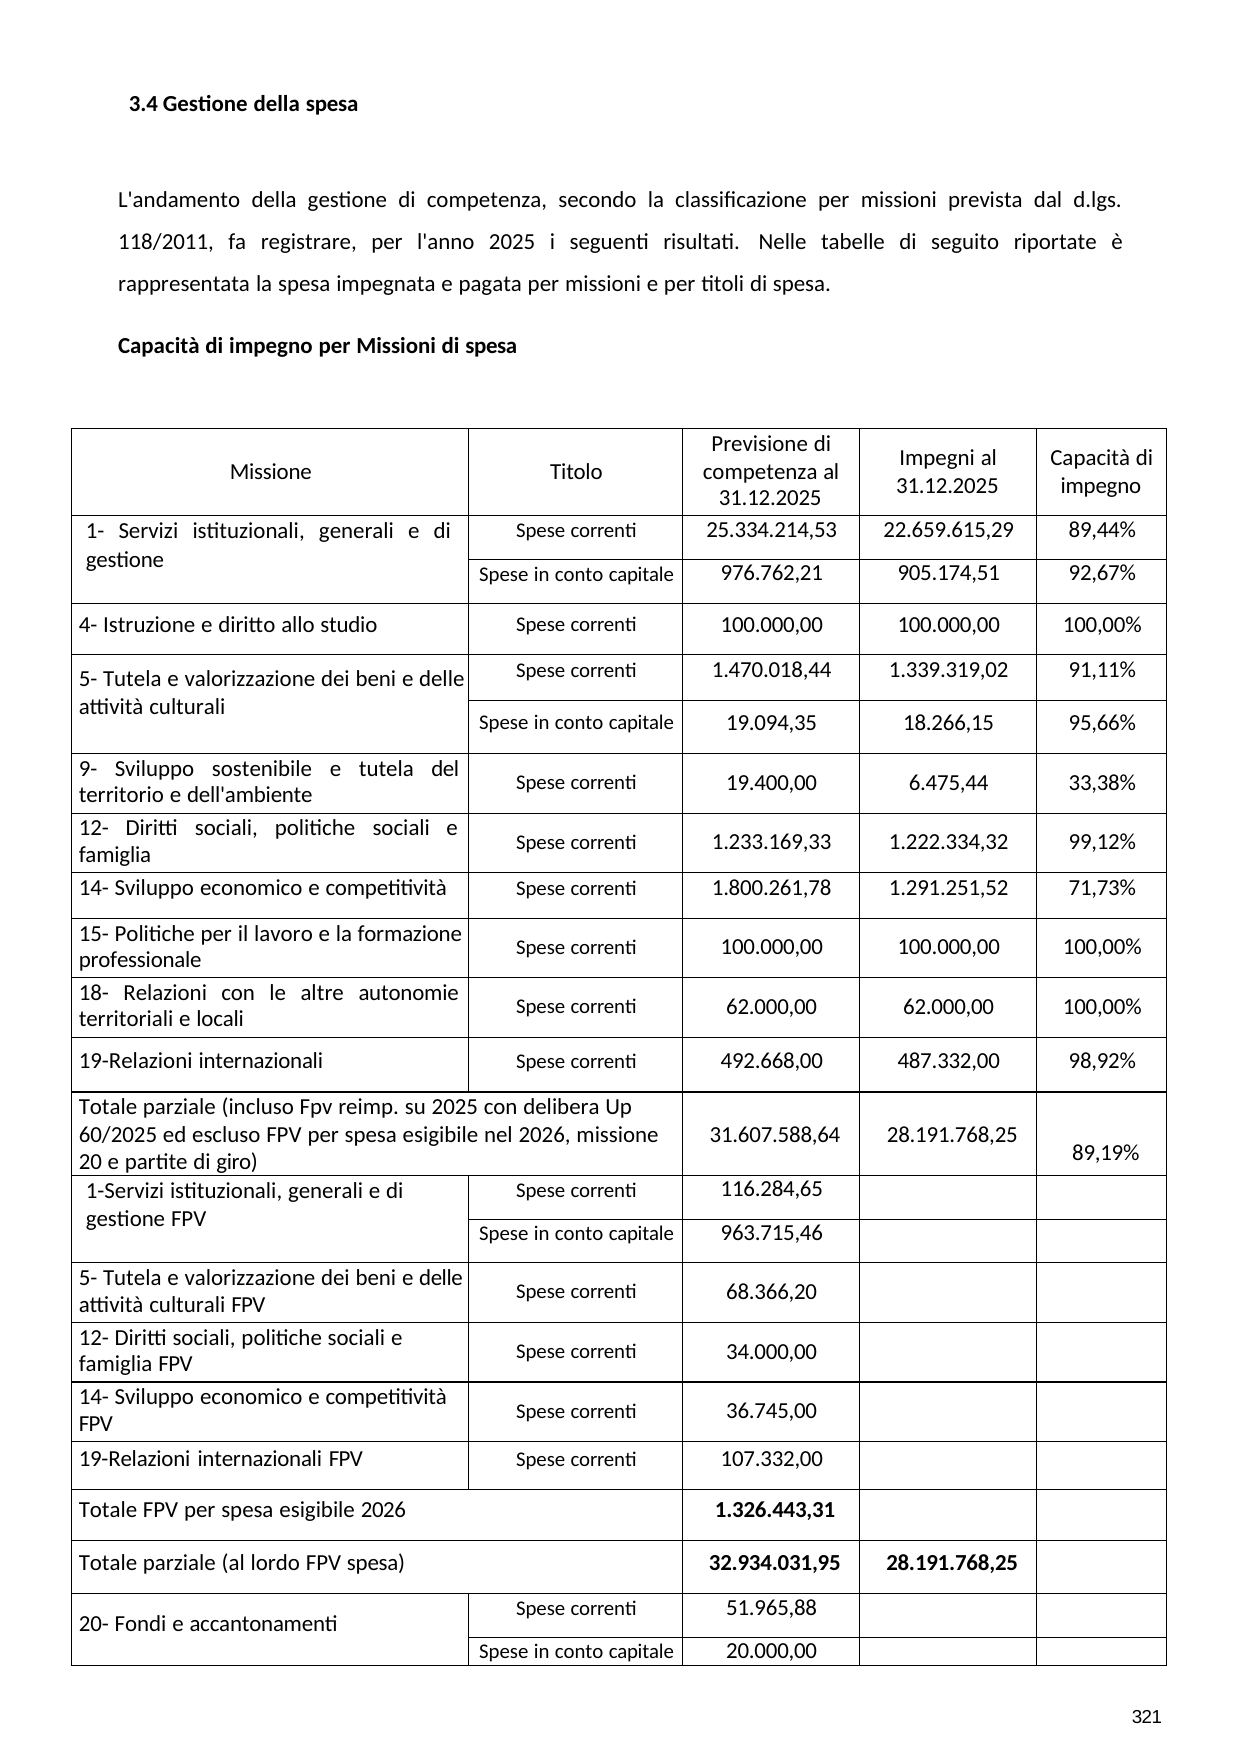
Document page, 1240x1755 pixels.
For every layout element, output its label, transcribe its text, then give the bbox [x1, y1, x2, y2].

table_cell 62.000,00 [860, 978, 1036, 1037]
table_cell 18.266,15 [860, 701, 1036, 753]
subtitle Capacità di impegno per Missioni di spesa [118, 332, 1181, 360]
table_cell 33,38% [1037, 754, 1166, 812]
table_cell 20- Fondi e accantonamenti [72, 1594, 468, 1665]
table_cell [860, 1263, 1036, 1322]
table_cell 1-Servizi istituzionali, generali e di gestione FPV [72, 1176, 468, 1262]
table_cell 19.094,35 [683, 701, 859, 753]
table_cell Spese correnti [469, 1323, 682, 1381]
table_cell 18- Relazioni con le altre autonomie territoriali e locali [72, 978, 468, 1037]
table_cell 487.332,00 [860, 1038, 1036, 1091]
table_cell 22.659.615,29 [860, 516, 1036, 559]
table_cell Spese in conto capitale [469, 560, 682, 602]
table_cell [1037, 1442, 1166, 1489]
table_cell 100.000,00 [683, 919, 859, 977]
table_cell 12- Diritti sociali, politiche sociali e famiglia [72, 814, 468, 872]
table_cell 51.965,88 [683, 1594, 859, 1637]
table_cell 100.000,00 [860, 604, 1036, 654]
table_cell 71,73% [1037, 873, 1166, 918]
table_cell Totale parziale (al lordo FPV spesa) [72, 1541, 682, 1593]
table_cell Spese correnti [469, 1594, 682, 1637]
table_cell 9- Sviluppo sostenibile e tutela del territorio e dell'ambiente [72, 754, 468, 812]
table_cell [1037, 1490, 1166, 1540]
table_cell Spese correnti [469, 655, 682, 699]
table_cell 107.332,00 [683, 1442, 859, 1489]
table_cell 68.366,20 [683, 1263, 859, 1322]
table_cell [860, 1176, 1036, 1219]
table_cell 12- Diritti sociali, politiche sociali e famiglia FPV [72, 1323, 468, 1381]
table_cell 32.934.031,95 [683, 1541, 859, 1593]
table_cell 28.191.768,25 [860, 1541, 1036, 1593]
table_cell Spese correnti [469, 1176, 682, 1219]
table_cell Spese correnti [469, 873, 682, 918]
table_cell Spese correnti [469, 754, 682, 812]
table_cell 100,00% [1037, 919, 1166, 977]
table_cell 100,00% [1037, 978, 1166, 1037]
table_cell 100.000,00 [860, 919, 1036, 977]
table_cell 19-Relazioni internazionali FPV [72, 1442, 468, 1489]
table_header Impegni al 31.12.2025 [860, 429, 1036, 515]
table_cell 100,00% [1037, 604, 1166, 654]
table_cell [1037, 1383, 1166, 1441]
table_cell 5- Tutela e valorizzazione dei beni e delle attività culturali FPV [72, 1263, 468, 1322]
table_cell 5- Tutela e valorizzazione dei beni e delle attività culturali [72, 655, 468, 753]
table_header Previsione di competenza al 31.12.2025 [683, 429, 859, 515]
table_cell 19.400,00 [683, 754, 859, 812]
table_cell Spese in conto capitale [469, 701, 682, 753]
table_cell 1.222.334,32 [860, 814, 1036, 872]
table_cell 25.334.214,53 [683, 516, 859, 559]
table_cell 14- Sviluppo economico e competitività FPV [72, 1383, 468, 1441]
table_cell Totale FPV per spesa esigibile 2026 [72, 1490, 682, 1540]
table_header Capacità di impegno [1037, 429, 1166, 515]
table_cell 6.475,44 [860, 754, 1036, 812]
table_cell 89,19% [1037, 1093, 1166, 1175]
table_cell 99,12% [1037, 814, 1166, 872]
table_cell [1037, 1220, 1166, 1262]
table_cell 1- Servizi istituzionali, generali e di gestione [72, 516, 468, 602]
table_cell 28.191.768,25 [860, 1093, 1036, 1175]
table_cell Spese correnti [469, 1038, 682, 1091]
table_cell [860, 1594, 1036, 1637]
text L'andamento della gestione di competenza, secondo la classificazione per missioni prevista dal d.lgs. 118/2011, fa registrare, per l'anno 2025 i seguenti risultati. Nelle tabelle di seguito riportate è rappresentata la spesa impegnata e pagata per missioni e per titoli di spesa. [118, 185, 1122, 297]
table_cell 1.470.018,44 [683, 655, 859, 699]
table_cell 1.291.251,52 [860, 873, 1036, 918]
table_cell Spese in conto capitale [469, 1220, 682, 1262]
table_header Titolo [469, 429, 682, 515]
table_cell [1037, 1594, 1166, 1637]
table_cell [1037, 1638, 1166, 1665]
table_cell [860, 1383, 1036, 1441]
table_cell Spese correnti [469, 814, 682, 872]
table_cell 976.762,21 [683, 560, 859, 602]
table_cell Spese correnti [469, 1442, 682, 1489]
table_cell [1037, 1176, 1166, 1219]
table_cell 15- Politiche per il lavoro e la formazione professionale [72, 919, 468, 977]
table_cell [860, 1220, 1036, 1262]
table_cell 492.668,00 [683, 1038, 859, 1091]
table_cell Totale parziale (incluso Fpv reimp. su 2025 con delibera Up 60/2025 ed escluso FPV per spesa esigibile nel 2026, missione 20 e partite di giro) [72, 1093, 682, 1175]
table_cell 20.000,00 [683, 1638, 859, 1665]
table_cell 92,67% [1037, 560, 1166, 602]
table_cell 34.000,00 [683, 1323, 859, 1381]
table_cell 905.174,51 [860, 560, 1036, 602]
table_cell Spese correnti [469, 978, 682, 1037]
table_cell 1.233.169,33 [683, 814, 859, 872]
table_cell 1.339.319,02 [860, 655, 1036, 699]
table_cell 91,11% [1037, 655, 1166, 699]
table_cell 95,66% [1037, 701, 1166, 753]
table_cell 36.745,00 [683, 1383, 859, 1441]
table_cell [860, 1323, 1036, 1381]
table_cell [860, 1638, 1036, 1665]
table_cell 31.607.588,64 [683, 1093, 859, 1175]
table_cell 14- Sviluppo economico e competitività [72, 873, 468, 918]
table_cell 4- Istruzione e diritto allo studio [72, 604, 468, 654]
table_cell 116.284,65 [683, 1176, 859, 1219]
table_header Missione [72, 429, 468, 515]
table_cell 62.000,00 [683, 978, 859, 1037]
table_cell 89,44% [1037, 516, 1166, 559]
table_cell 963.715,46 [683, 1220, 859, 1262]
table_cell Spese correnti [469, 516, 682, 559]
table_cell 1.800.261,78 [683, 873, 859, 918]
table_cell 1.326.443,31 [683, 1490, 859, 1540]
table_cell Spese correnti [469, 604, 682, 654]
table_cell [1037, 1323, 1166, 1381]
table_cell Spese correnti [469, 919, 682, 977]
table_cell [1037, 1541, 1166, 1593]
table_cell [1037, 1263, 1166, 1322]
table_cell Spese correnti [469, 1263, 682, 1322]
table_cell Spese in conto capitale [469, 1638, 682, 1665]
table_cell Spese correnti [469, 1383, 682, 1441]
table_cell 98,92% [1037, 1038, 1166, 1091]
table_cell [860, 1442, 1036, 1489]
table_cell 100.000,00 [683, 604, 859, 654]
table_cell [860, 1490, 1036, 1540]
list Gestione della spesa [128, 89, 1181, 117]
table_cell 19-Relazioni internazionali [72, 1038, 468, 1091]
